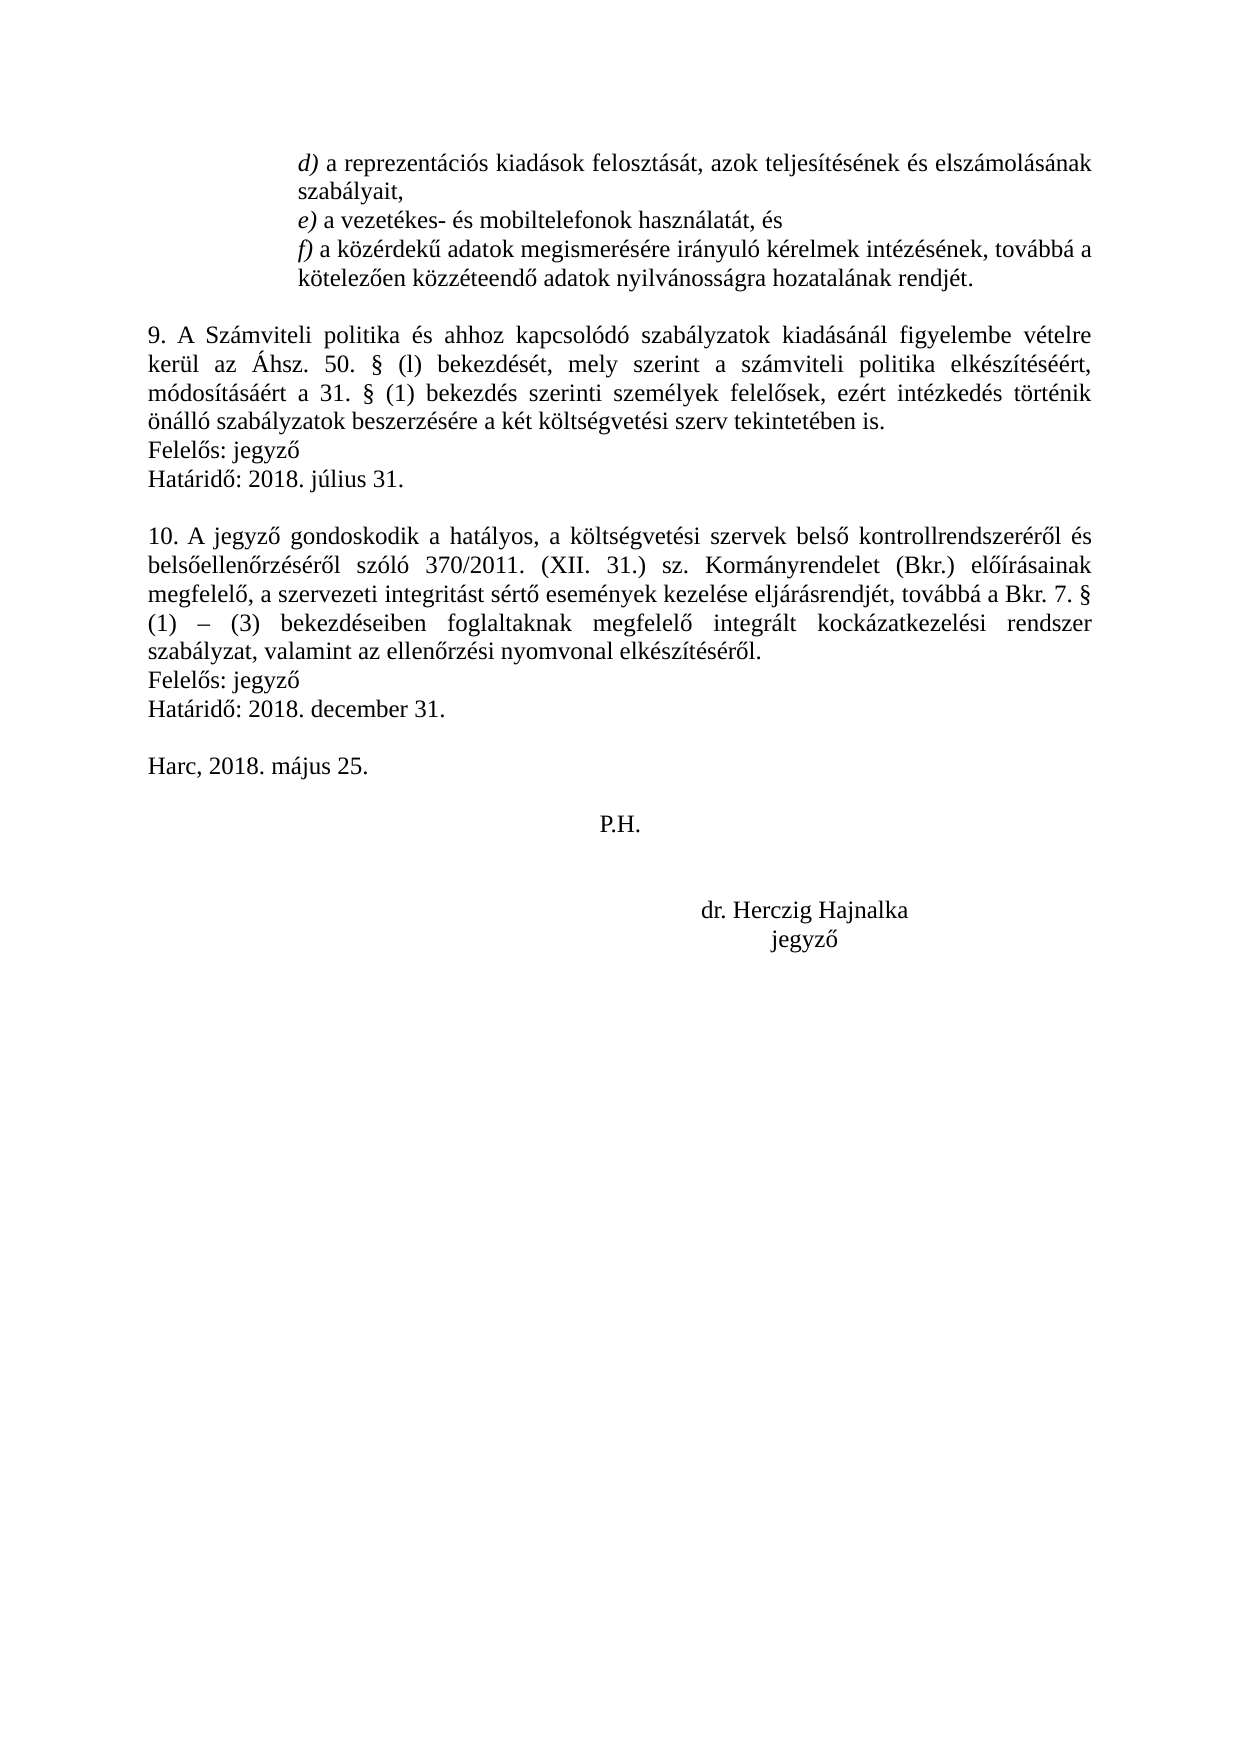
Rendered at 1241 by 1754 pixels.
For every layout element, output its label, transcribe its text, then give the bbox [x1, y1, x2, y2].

text d) a reprezentációs kiadások felosztását, azok teljesítésének és elszámolásának szabályait, [298, 148, 1093, 205]
text 10. A jegyző gondoskodik a hatályos, a költségvetési szervek belső kontrollrendszeréről és belsőellenőrzéséről szóló 370/2011. (XII. 31.) sz. Kormányrendelet (Bkr.) előírásainak megfelelő, a szervezeti integritást sértő események kezelése eljárásrendjét, továbbá a Bkr. 7. § (1) – (3) bekezdéseiben foglaltaknak megfelelő integrált kockázatkezelési rendszer szabályzat, valamint az ellenőrzési nyomvonal elkészítéséről. [148, 521, 1093, 665]
text 9. A Számviteli politika és ahhoz kapcsolódó szabályzatok kiadásánál figyelembe vételre kerül az Áhsz. 50. § (l) bekezdését, mely szerint a számviteli politika elkészítéséért, módosításáért a 31. § (1) bekezdés szerinti személyek felelősek, ezért intézkedés történik önálló szabályzatok beszerzésére a két költségvetési szerv tekintetében is. [148, 320, 1093, 435]
text e) a vezetékes- és mobiltelefonok használatát, és [298, 205, 1093, 234]
text P.H. [148, 809, 1093, 838]
text Határidő: 2018. július 31. [148, 464, 1093, 493]
text Határidő: 2018. december 31. [148, 694, 1093, 723]
text Harc, 2018. május 25. [148, 751, 1093, 780]
text dr. Herczig Hajnalka [148, 895, 1093, 924]
text f) a közérdekű adatok megismerésére irányuló kérelmek intézésének, továbbá a kötelezően közzéteendő adatok nyilvánosságra hozatalának rendjét. [298, 234, 1093, 291]
text jegyző [148, 924, 1093, 953]
text Felelős: jegyző [148, 665, 1093, 694]
text Felelős: jegyző [148, 435, 1093, 464]
